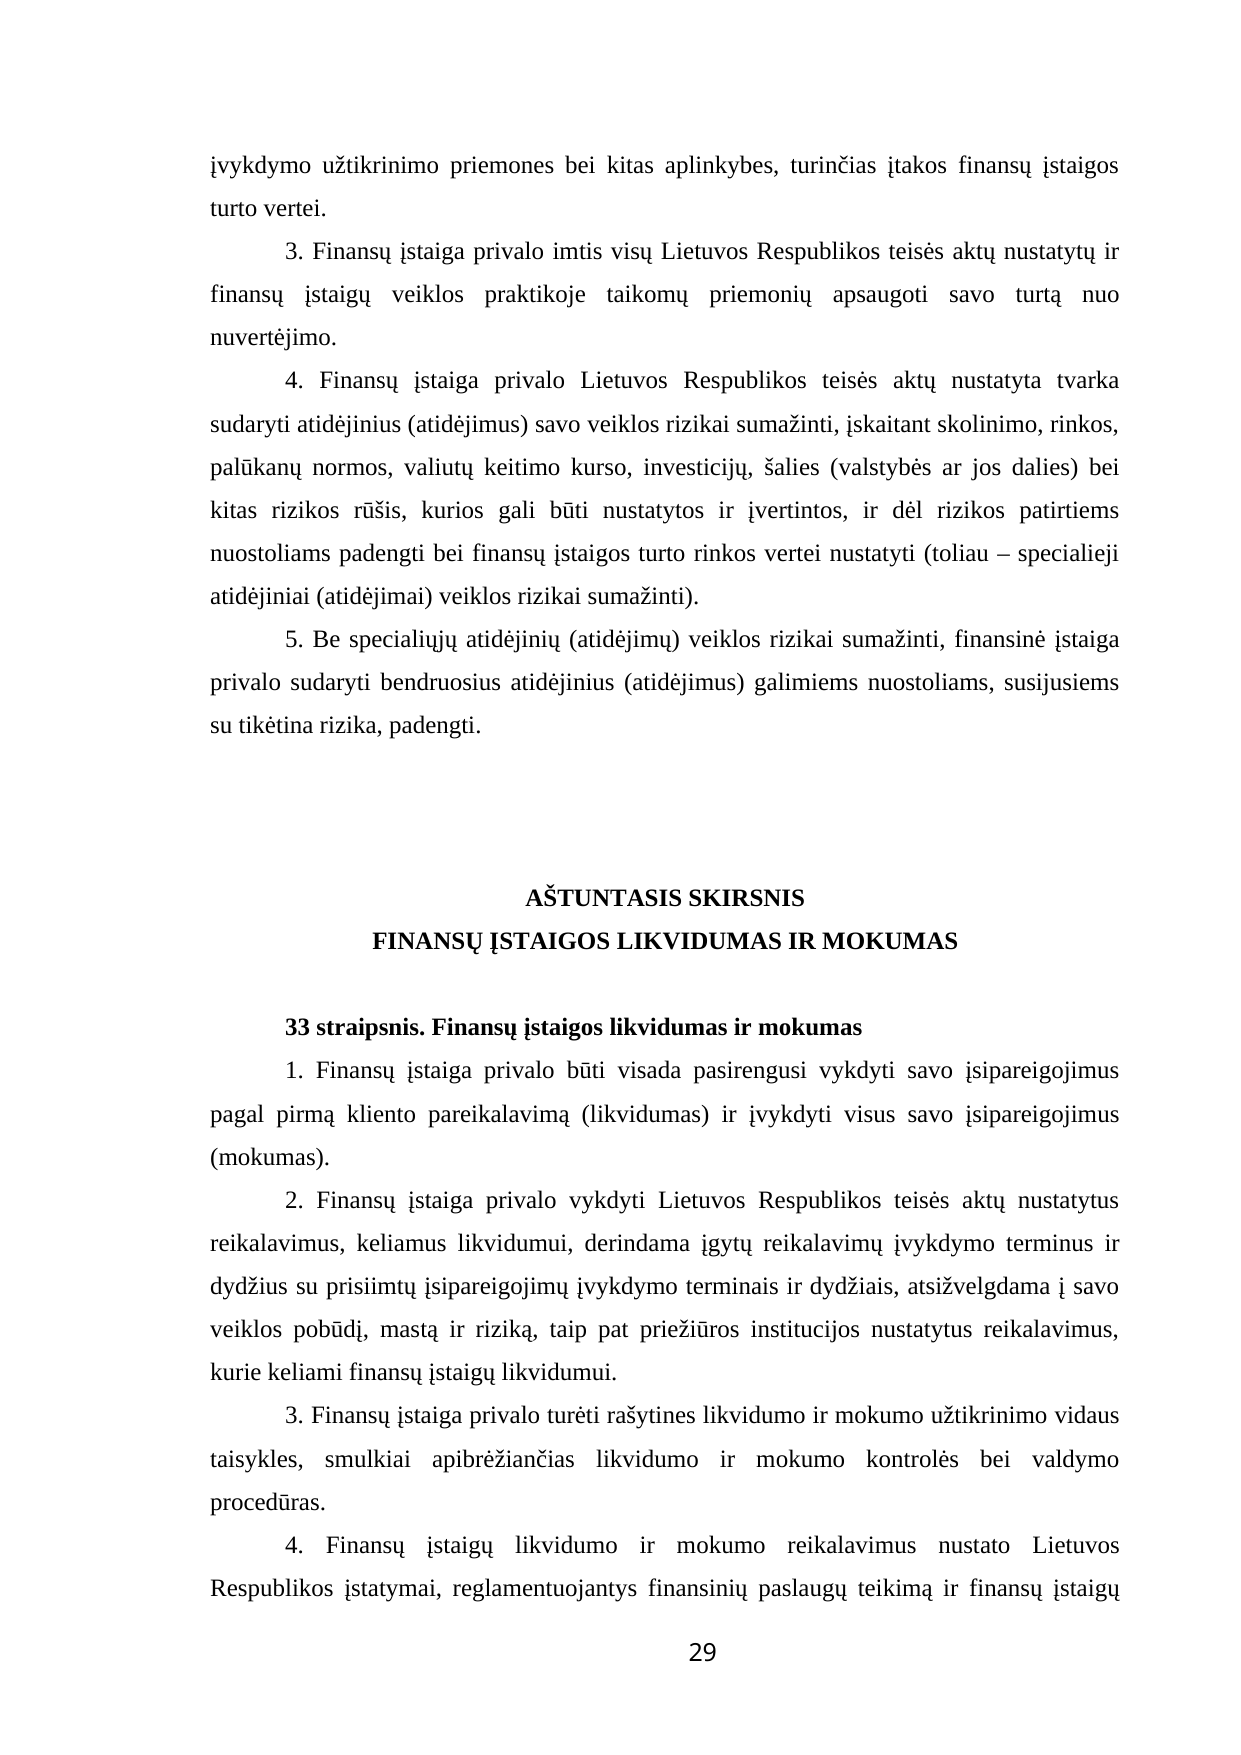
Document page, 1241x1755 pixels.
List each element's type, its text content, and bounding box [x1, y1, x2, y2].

text 2. Finansų įstaiga privalo vykdyti Lietuvos Respublikos teisės aktų nustatytus reikalavimus, keliamus likvidumui, derindama įgytų reikalavimų įvykdymo terminus ir dydžius su prisiimtų įsipareigojimų įvykdymo terminais ir dydžiais, atsižvelgdama į savo veiklos pobūdį, mastą ir riziką, taip pat priežiūros institucijos nustatytus reikalavimus, kurie keliami finansų įstaigų likvidumui. [210, 1185, 1120, 1386]
text 4. Finansų įstaiga privalo Lietuvos Respublikos teisės aktų nustatyta tvarka sudaryti atidėjinius (atidėjimus) savo veiklos rizikai sumažinti, įskaitant skolinimo, rinkos, palūkanų normos, valiutų keitimo kurso, investicijų, šalies (valstybės ar jos dalies) bei kitas rizikos rūšis, kurios gali būti nustatytos ir įvertintos, ir dėl rizikos patirtiems nuostoliams padengti bei finansų įstaigos turto rinkos vertei nustatyti (toliau – specialieji atidėjiniai (atidėjimai) veiklos rizikai sumažinti). [210, 366, 1120, 610]
text 3. Finansų įstaiga privalo turėti rašytines likvidumo ir mokumo užtikrinimo vidaus taisykles, smulkiai apibrėžiančias likvidumo ir mokumo kontrolės bei valdymo procedūras. [210, 1401, 1120, 1516]
text 1. Finansų įstaiga privalo būti visada pasirengusi vykdyti savo įsipareigojimus pagal pirmą kliento pareikalavimą (likvidumas) ir įvykdyti visus savo įsipareigojimus (mokumas). [210, 1056, 1120, 1171]
text AŠTUNTASIS SKIRSNIS FINANSŲ ĮSTAIGOS LIKVIDUMAS IR MOKUMAS [210, 883, 1120, 955]
text 4. Finansų įstaigų likvidumo ir mokumo reikalavimus nustato Lietuvos Respublikos įstatymai, reglamentuojantys finansinių paslaugų teikimą ir finansų įstaigų [210, 1530, 1120, 1602]
text 33 straipsnis. Finansų įstaigos likvidumas ir mokumas [210, 1012, 1120, 1041]
text 5. Be specialiųjų atidėjinių (atidėjimų) veiklos rizikai sumažinti, finansinė įstaiga privalo sudaryti bendruosius atidėjinius (atidėjimus) galimiems nuostoliams, susijusiems su tikėtina rizika, padengti. [210, 624, 1120, 739]
text įvykdymo užtikrinimo priemones bei kitas aplinkybes, turinčias įtakos finansų įstaigos turto vertei. [210, 150, 1120, 222]
text 3. Finansų įstaiga privalo imtis visų Lietuvos Respublikos teisės aktų nustatytų ir finansų įstaigų veiklos praktikoje taikomų priemonių apsaugoti savo turtą nuo nuvertėjimo. [210, 236, 1120, 351]
